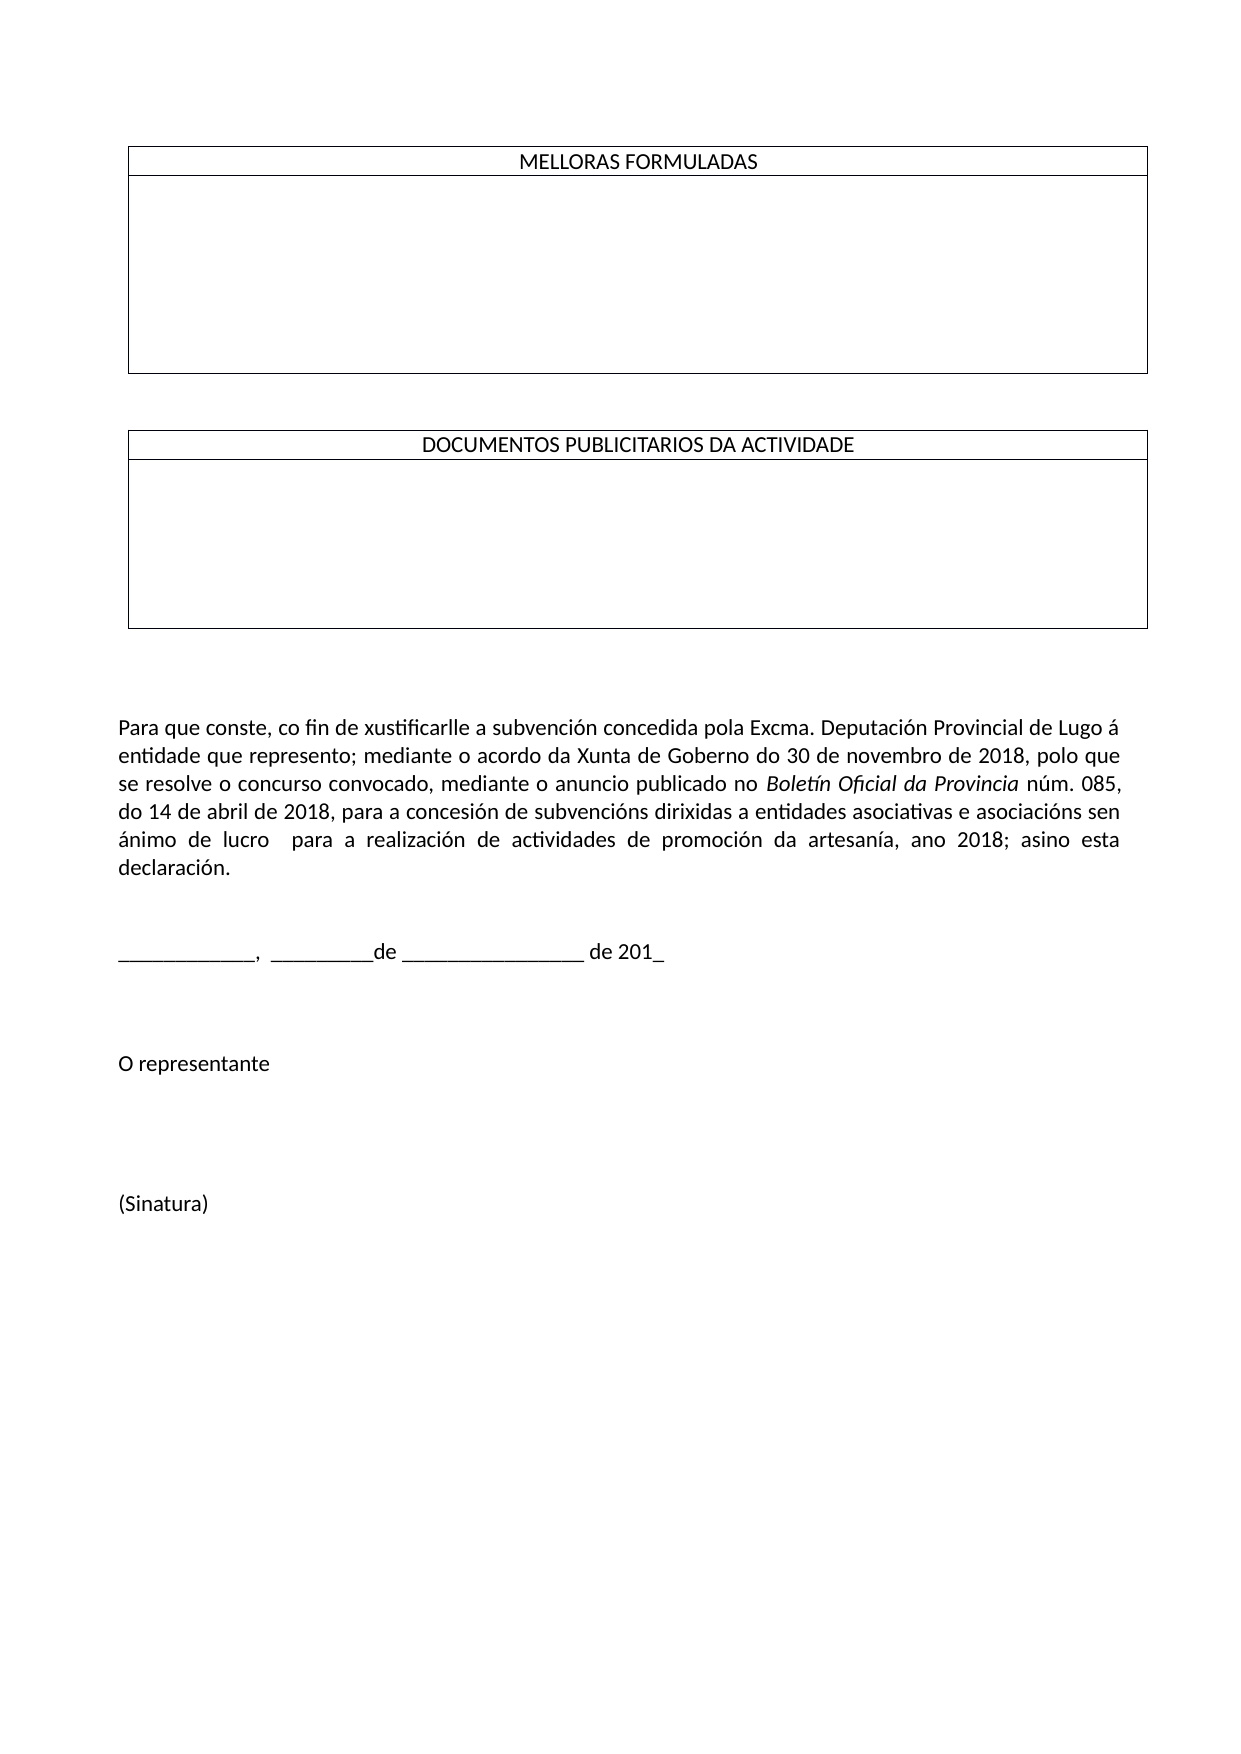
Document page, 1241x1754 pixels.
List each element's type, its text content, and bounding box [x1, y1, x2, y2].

text Para que conste, co fin de xustificarlle a subvención concedida pola Excma. Deputación Provincial de Lugo á entidade que represento; mediante o acordo da Xunta de Goberno do 30 de novembro de 2018, polo que se resolve o concurso convocado, mediante o anuncio publicado no Boletín Oficial da Provincia núm. 085, do 14 de abril de 2018, para a concesión de subvencións dirixidas a entidades asociativas e asociacións sen ánimo de lucro para a realización de actividades de promoción da artesanía, ano 2018; asino esta declaración. [118, 713, 1122, 881]
table_cell [129, 176, 1147, 372]
text O representante [118, 1049, 1122, 1077]
text ____________, _________de ________________ de 201_ [118, 937, 1122, 965]
table_header DOCUMENTOS PUBLICITARIOS DA ACTIVIDADE [129, 431, 1147, 458]
table_cell [129, 460, 1147, 628]
text (Sinatura) [118, 1189, 1122, 1217]
table_header MELLORAS FORMULADAS [129, 147, 1147, 175]
